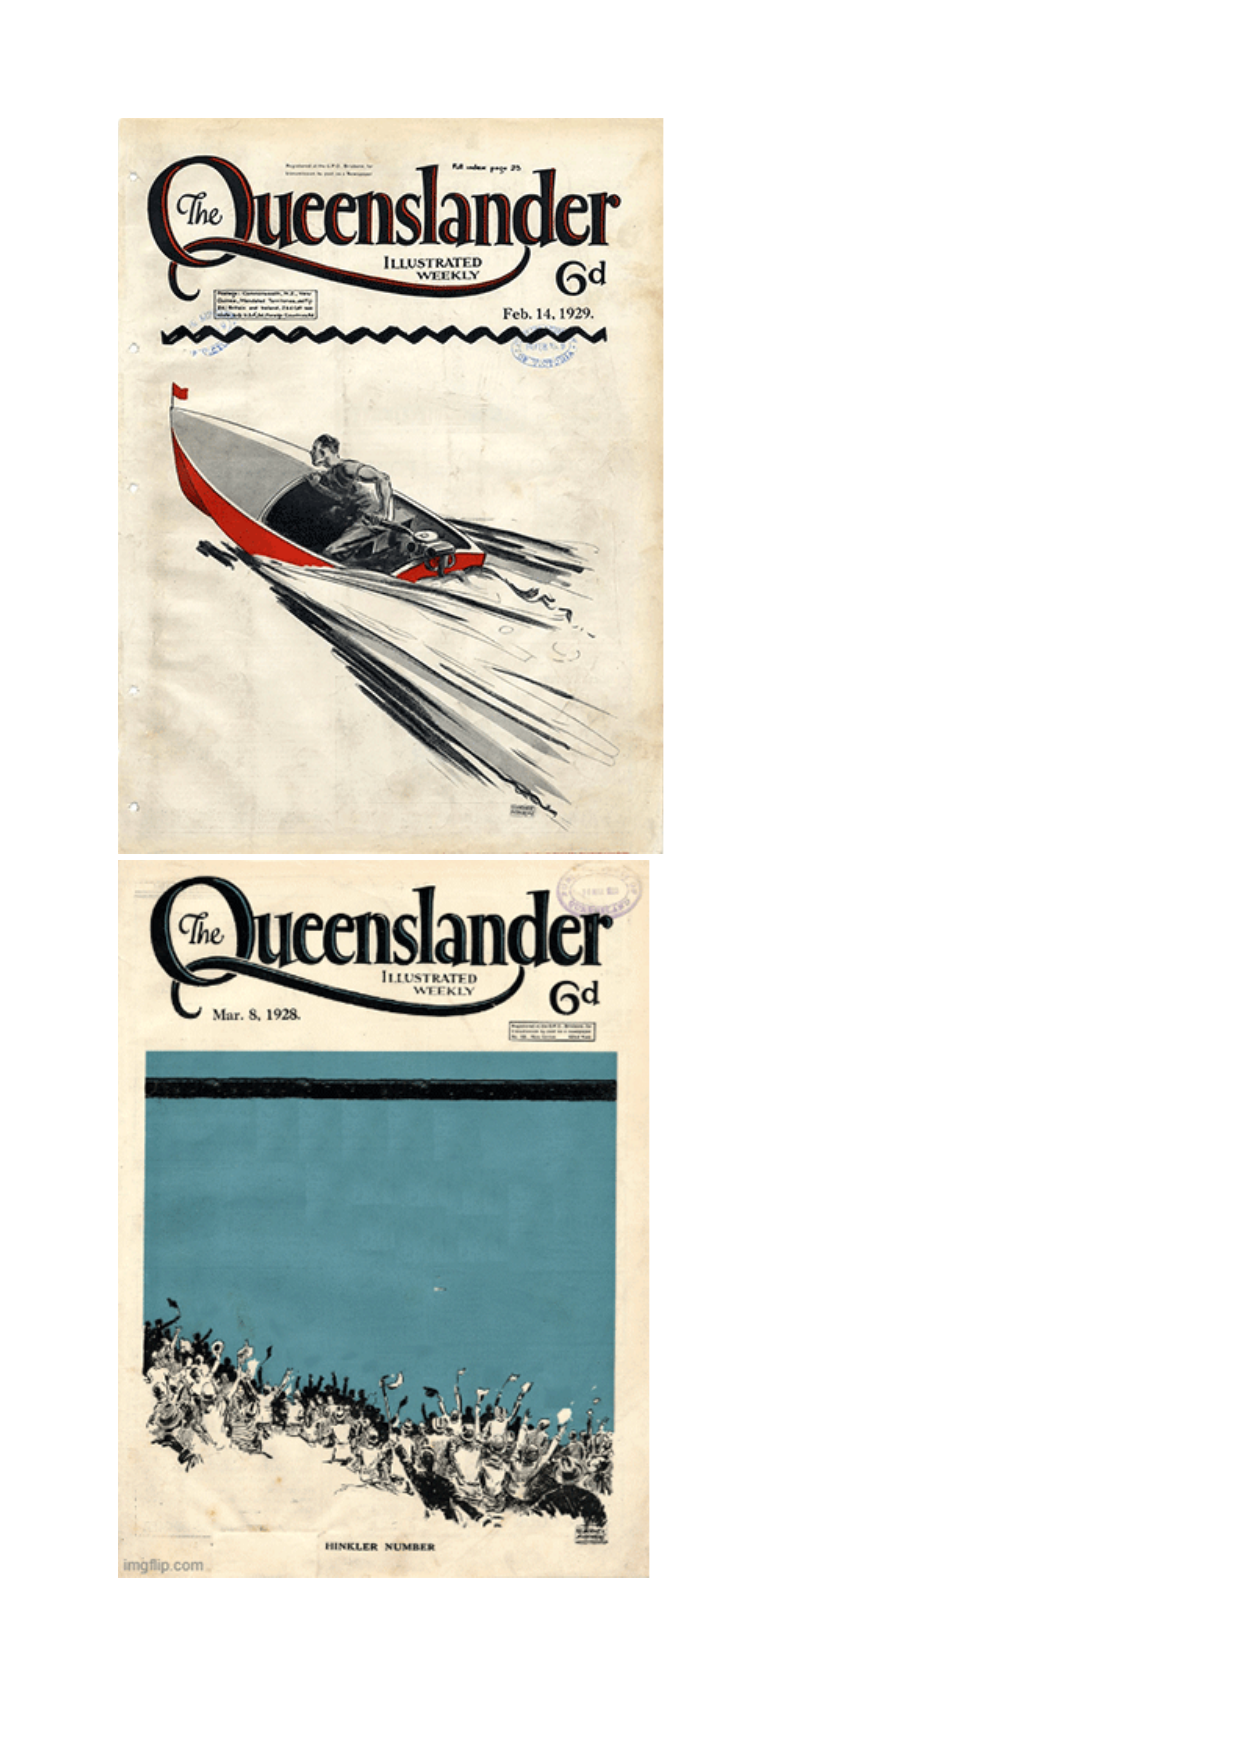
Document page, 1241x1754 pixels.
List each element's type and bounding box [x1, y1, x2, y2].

picture [118, 118, 664, 854]
picture [118, 860, 650, 1578]
